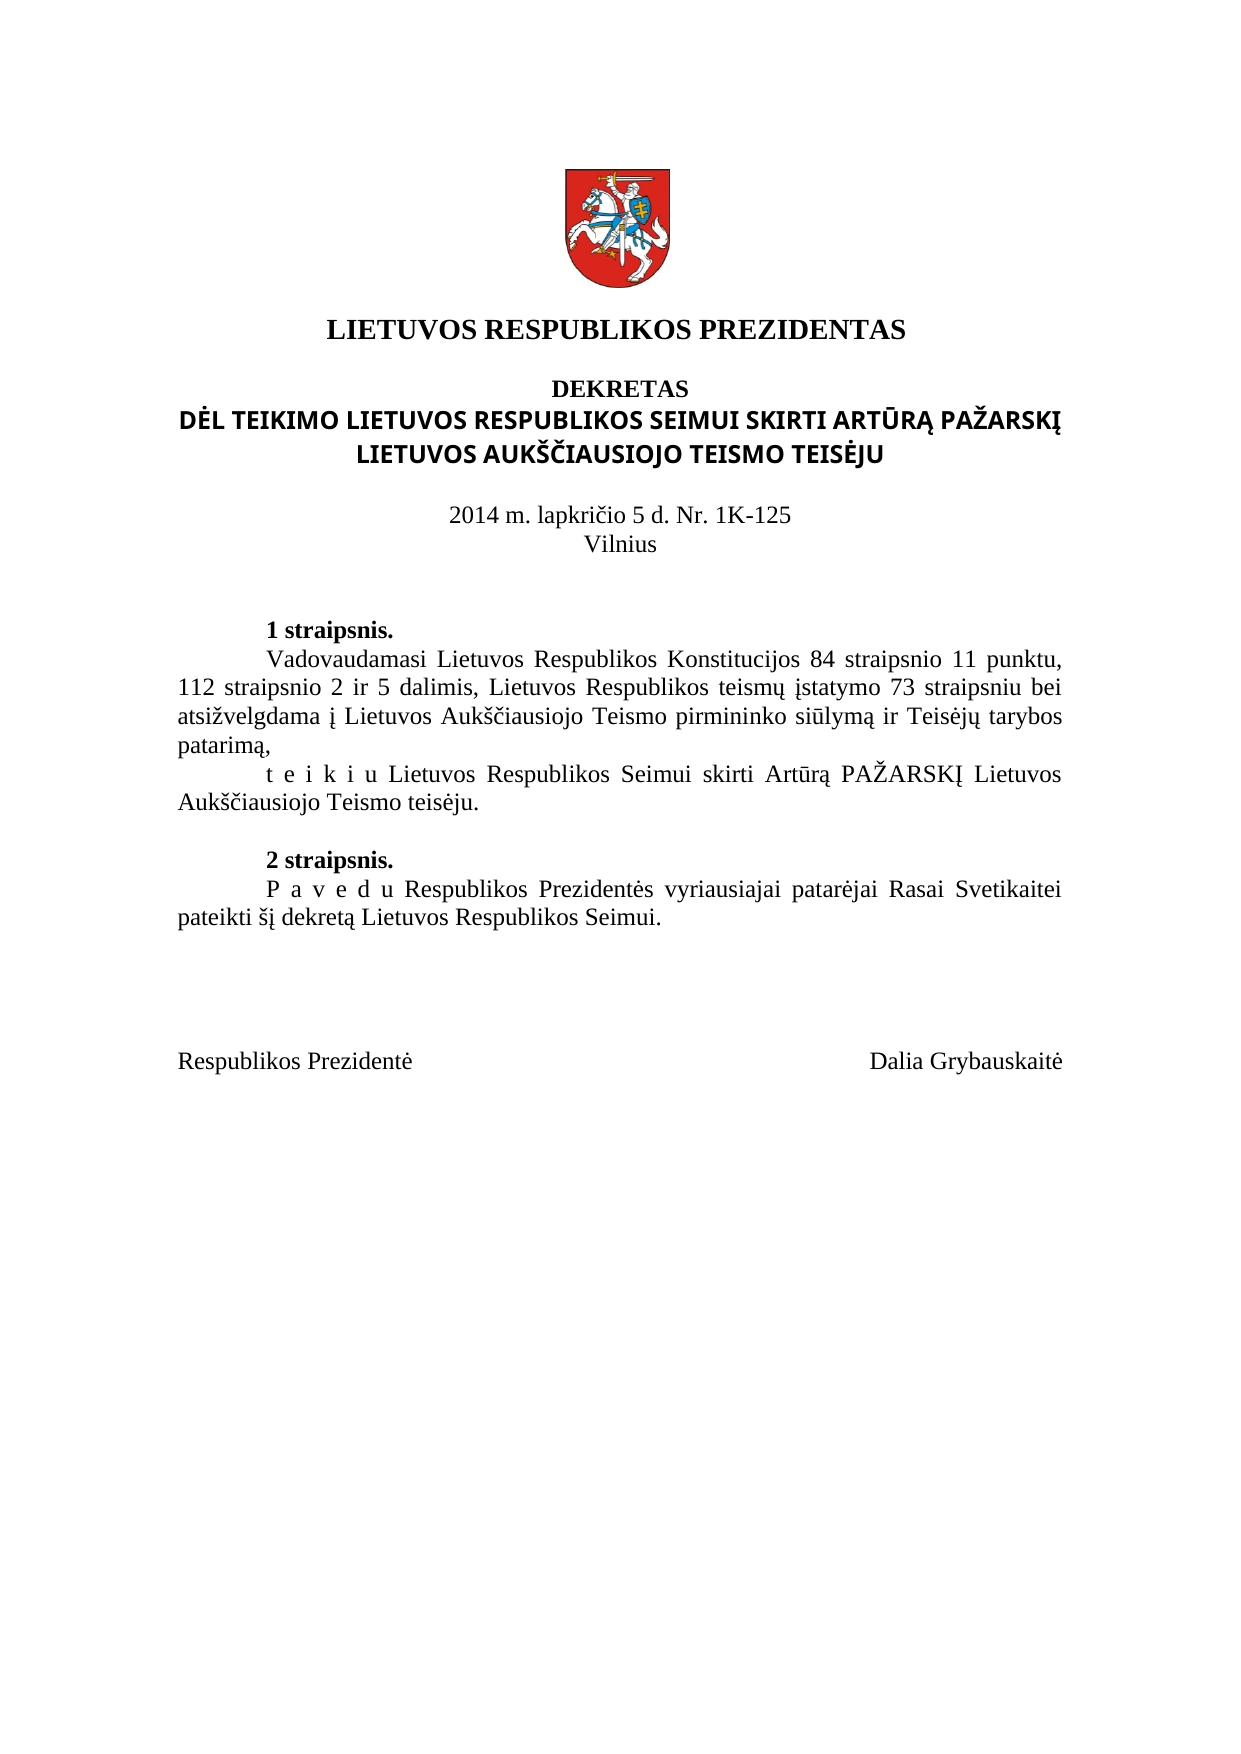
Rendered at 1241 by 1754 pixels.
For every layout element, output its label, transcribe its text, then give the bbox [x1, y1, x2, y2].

text DEKRETAS [177, 374, 1063, 403]
text P a v e d u Respublikos Prezidentės vyriausiajai patarėjai Rasai Svetikaitei pateikti šį dekretą Lietuvos Respublikos Seimui. [177, 874, 1063, 931]
text LIETUVOS RESPUBLIKOS PREZIDENTAS [177, 312, 1063, 346]
text Vilnius [177, 529, 1063, 557]
text 1 straipsnis. [177, 615, 1063, 644]
text Dėl TEIKIMO LIETUVOS RESPUBLIKOS SEIMUI SKIRTI ARTŪRĄ PAŽARSKĮ LIETUVOS AUKŠČIAUSIOJO TEISMO TEISĖJU [177, 403, 1063, 471]
text 2014 m. lapkričio 5 d. Nr. 1K-125 [177, 500, 1063, 529]
text Vadovaudamasi Lietuvos Respublikos Konstitucijos 84 straipsnio 11 punktu, 112 straipsnio 2 ir 5 dalimis, Lietuvos Respublikos teismų įstatymo 73 straipsniu bei atsižvelgdama į Lietuvos Aukščiausiojo Teismo pirmininko siūlymą ir Teisėjų tarybos patarimą, [177, 644, 1063, 759]
text Respublikos Prezidentė Dalia Grybauskaitė [177, 1046, 1063, 1075]
text 2 straipsnis. [177, 845, 1063, 874]
text t e i k i u Lietuvos Respublikos Seimui skirti Artūrą PAŽARSKĮ Lietuvos Aukščiausiojo Teismo teisėju. [177, 759, 1063, 816]
